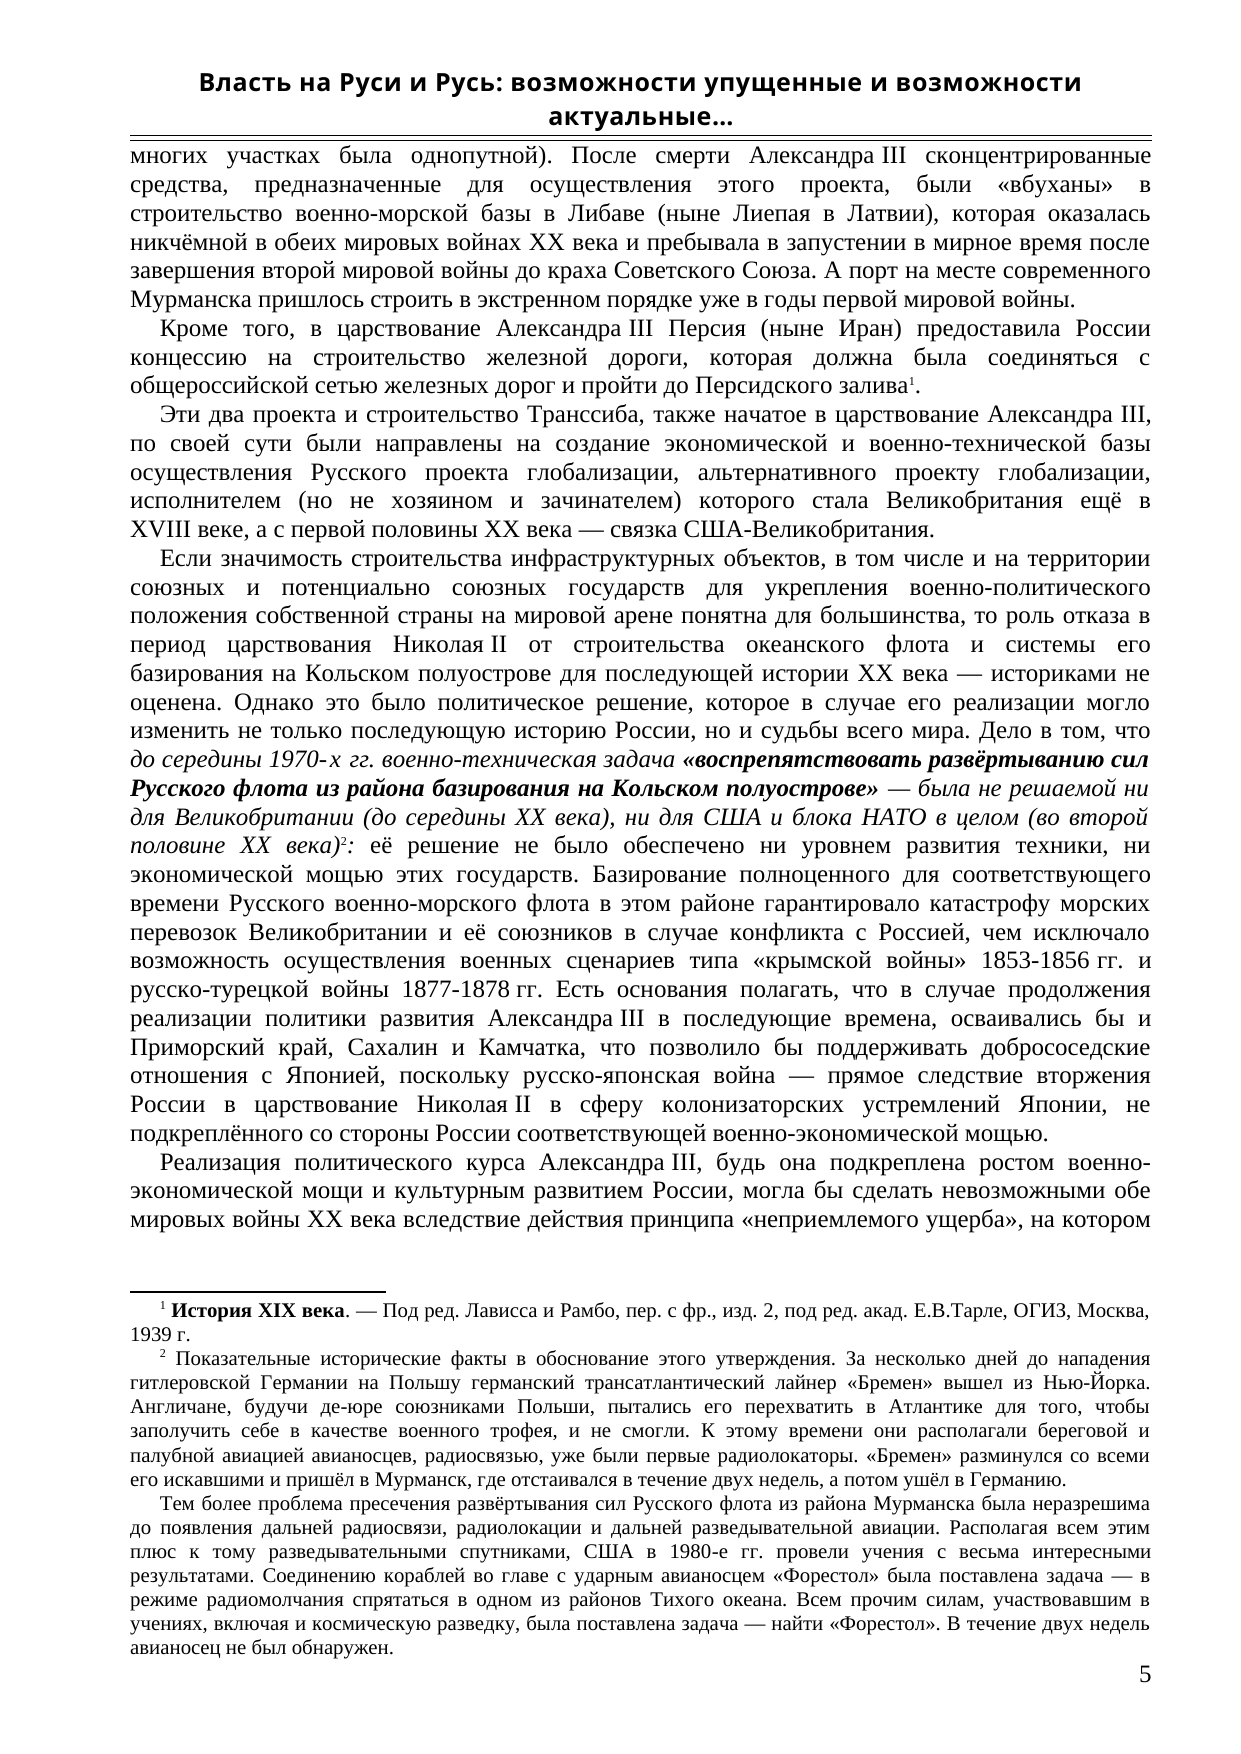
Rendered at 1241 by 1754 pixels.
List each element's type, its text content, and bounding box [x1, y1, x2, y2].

text Показательные исторические факты в обоснование этого утверждения. За несколько дней до нападения гитлеровской Германии на Польшу германский трансатлантический лайнер «Бремен» вышел из Нью-Йорка. Англичане, будучи де-юре союзниками Польши, пытались его перехватить в Атлантике для того, чтобы заполучить себе в качестве военного трофея, и не смогли. К этому времени они располагали береговой и палубной авиацией авианосцев, радиосвязью, уже были первые радиолокаторы. «Бремен» разминулся со всеми его искавшими и пришёл в Мурманск, где отстаивался в течение двух недель, а потом ушёл в Германию. [130, 1346, 1152, 1491]
text Реализация политического курса Александра III, будь она подкреплена ростом военно-экономической мощи и культурным развитием России, могла бы сделать невозможными обе мировых войны ХХ века вследствие действия принципа «неприемлемого ущерба», на котором [130, 1147, 1152, 1233]
text История XIX века. — Под ред. Лависса и Рамбо, пер. с фр., изд. 2, под ред. акад. Е.В.Тарле, ОГИЗ, Москва, 1939 г. [130, 1298, 1152, 1346]
text Эти два проекта и строительство Транссиба, также начатое в царствование Александра III, по своей сути были направлены на создание экономической и военно-технической базы осуществления Русского проекта глобализации, альтернативного проекту глобализации, исполнителем (но не хозяином и зачинателем) которого стала Великобритания ещё в XVIII веке, а с первой половины ХХ века — связка США-Великобритания. [130, 399, 1152, 543]
text Если значимость строительства инфраструктурных объектов, в том числе и на территории союзных и потенциально союзных государств для укрепления военно-политического положения собственной страны на мировой арене понятна для большинства, то роль отказа в период царствования Николая II от строительства океанского флота и системы его базирования на Кольском полуострове для последующей истории ХХ века — историками не оценена. Однако это было политическое решение, которое в случае его реализации могло изменить не только последующую историю России, но и судьбы всего мира. Дело в том, что до середины 1970‑х гг. военно-техническая задача «воспрепятствовать развёртыванию сил Русского флота из района базирования на Кольском полуострове» — была не решаемой ни для Великобритании (до середины ХХ века), ни для США и блока НАТО в целом (во второй половине ХХ века): её решение не было обеспечено ни уровнем развития техники, ни экономической мощью этих государств. Базирование полноценного для соответствующего времени Русского военно-морского флота в этом районе гарантировало катастрофу морских перевозок Великобритании и её союзников в случае конфликта с Россией, чем исключало возможность осуществления военных сценариев типа «крымской войны» 1853-1856 гг. и русско-турецкой войны 1877-1878 гг. Есть основания полагать, что в случае продолжения реализации политики развития Александра III в последующие времена, осваивались бы и Приморский край, Сахалин и Камчатка, что позволило бы поддерживать добрососедские отношения с Японией, поскольку русско-япон­ская война — прямое следствие вторжения России в царствование Николая II в сферу колонизаторских устремлений Японии, не подкреплённого со стороны России соответствующей военно-экономической мощью. [130, 543, 1152, 1147]
text Тем более проблема пресечения развёртывания сил Русского флота из района Мурманска была неразрешима до появления дальней радиосвязи, радиолокации и дальней разведывательной авиации. Располагая всем этим плюс к тому разведывательными спутниками, США в 1980‑е гг. провели учения с весьма интересными результатами. Соединению кораблей во главе с ударным авианосцем «Форестол» была поставлена задача — в режиме радиомолчания спрятаться в одном из районов Тихого океана. Всем прочим силам, участвовавшим в учениях, включая и космическую разведку, была поставлена задача — найти «Форестол». В течение двух недель авианосец не был обнаружен. [130, 1491, 1152, 1659]
text Кроме того, в царствование Александра III Персия (ныне Иран) предоставила России концессию на строительство железной дороги, которая должна была соединяться с общероссийской сетью железных дорог и пройти до Персидского залива. [130, 313, 1152, 399]
text многих участках была однопутной). После смерти Александра III сконцентрированные средства, предназначенные для осуществления этого проекта, были «вбуханы» в строительство военно-морской базы в Либаве (ныне Лиепая в Латвии), которая оказалась никчёмной в обеих мировых войнах ХХ века и пребывала в запустении в мирное время после завершения второй мировой войны до краха Советского Союза. А порт на месте современного Мурманска пришлось строить в экстренном порядке уже в годы первой мировой войны. [130, 141, 1152, 313]
